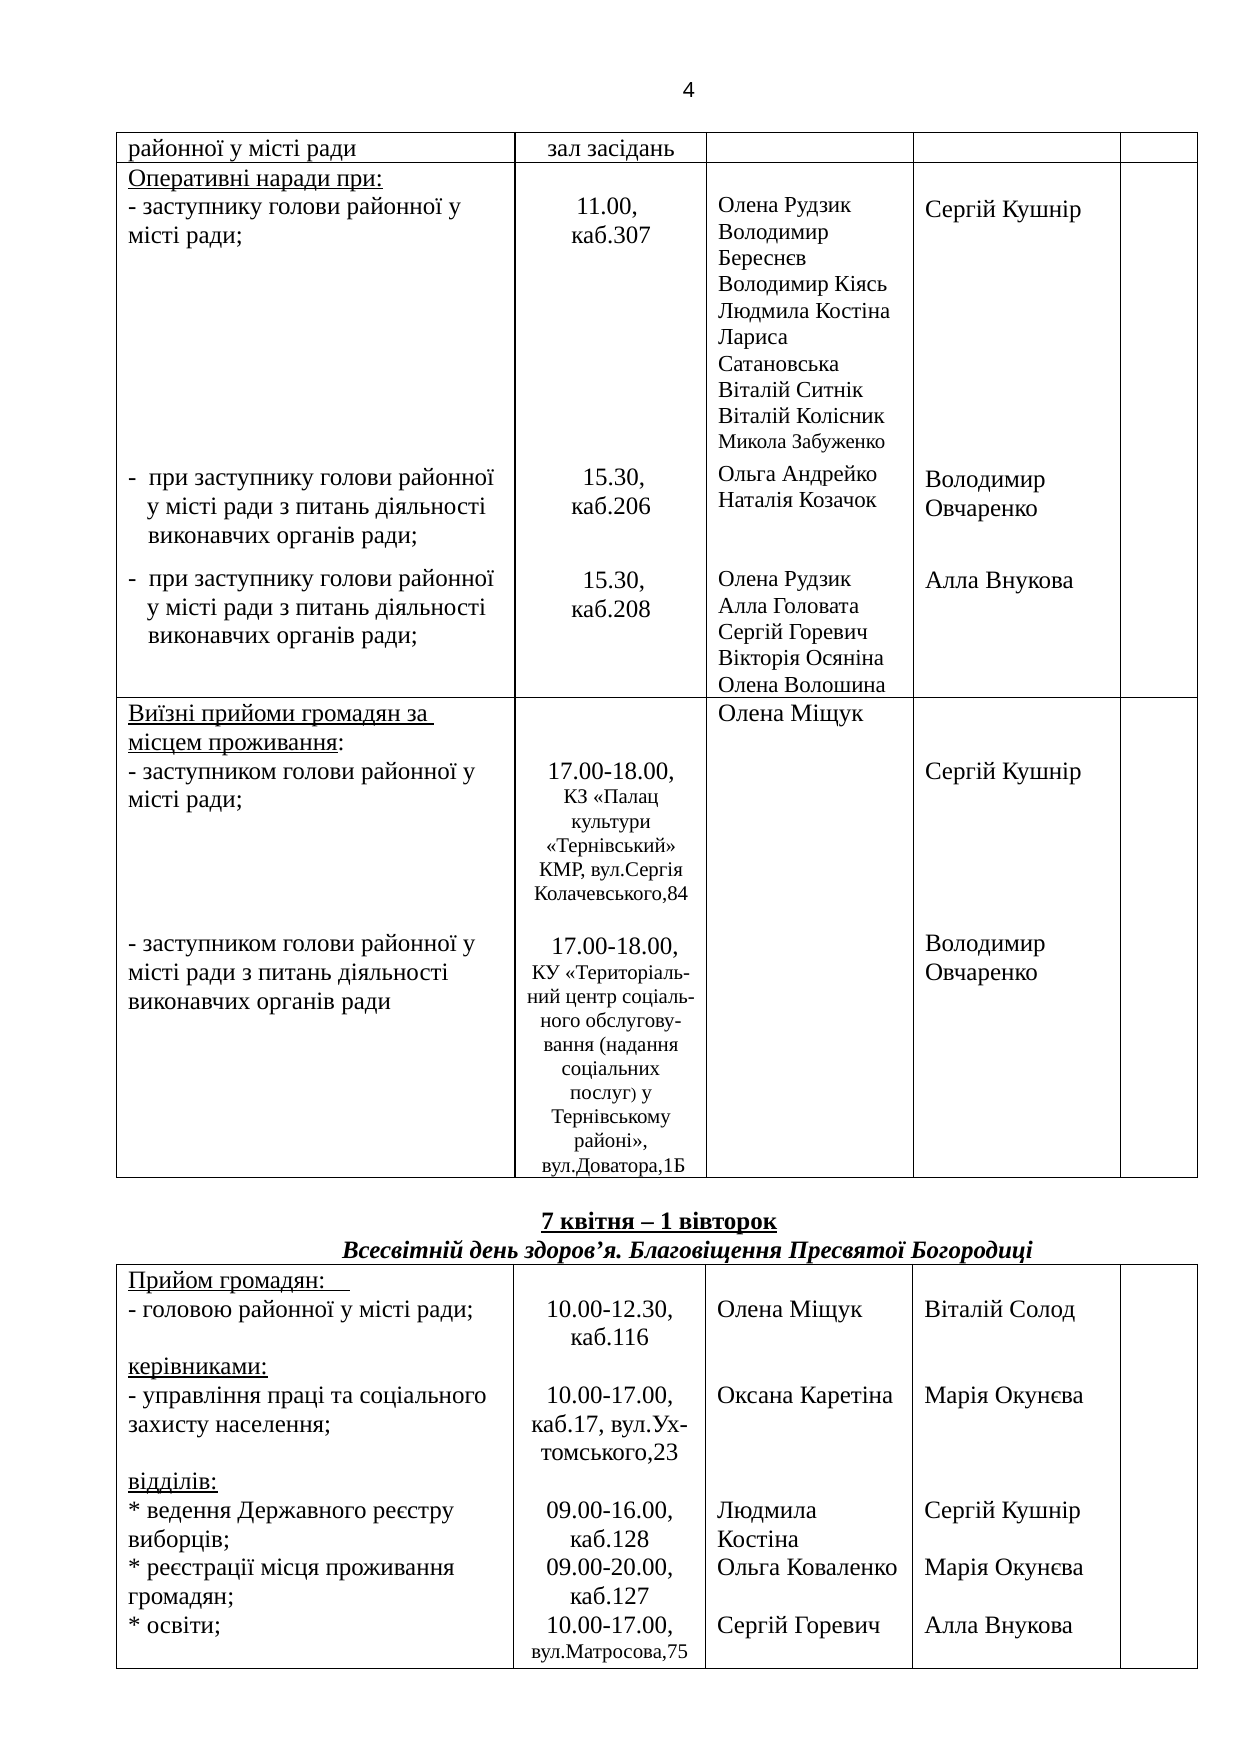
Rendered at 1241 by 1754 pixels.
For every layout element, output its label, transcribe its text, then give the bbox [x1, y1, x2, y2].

table_cell Олена Міщук [707, 698, 913, 1177]
table_header Віталій Солод Марія Окунєва Сергій Кушнір Марія Окунєва Алла Внукова [913, 1265, 1120, 1667]
table_header Олена Міщук Оксана Каретіна Людмила Костіна Ольга Коваленко Сергій Горевич [706, 1265, 912, 1667]
table_header 10.00-12.30, каб.116 10.00-17.00, каб.17, вул.Ух-томського,23 09.00-16.00, каб.128 09.00-20.00, каб.127 10.00-17.00, вул.Матросова,75 [514, 1265, 705, 1667]
text 7 квітня – 1 вівторок [118, 1206, 1200, 1235]
table_cell [1121, 698, 1197, 1177]
table_cell 11.00, каб.307 15.30, каб.206 15.30, каб.208 [516, 163, 706, 697]
table_cell Сергій Кушнір Володимир Овчаренко [914, 698, 1120, 1177]
text Всесвітній день здоров’я. Благовіщення Пресвятої Богородиці [177, 1235, 1200, 1264]
table_cell [707, 133, 913, 162]
table_cell зал засідань [516, 133, 706, 162]
table_cell районної у місті ради [117, 133, 514, 162]
table_cell 17.00-18.00, КЗ «Палац культури «Тернівський» КМР, вул.Сергія Колачевського,84 17.00-18.00, КУ «Територіаль-ний центр соціаль-ного обслугову-вання (надання соціальних послуг) у Тернівському районі», вул.Доватора,1Б [516, 698, 706, 1177]
table_cell Виїзні прийоми громадян за місцем проживання: - заступником голови районної у місті ради; - заступником голови районної у місті ради з питань діяльності виконавчих органів ради [117, 698, 514, 1177]
table_cell [1121, 133, 1197, 162]
table_cell Оперативні наради при: - заступнику голови районної у місті ради; - при заступнику голови районної у місті ради з питань діяльності виконавчих органів ради; - при заступнику голови районної у місті ради з питань діяльності виконавчих органів ради; [117, 163, 514, 697]
table_cell [914, 133, 1120, 162]
table_cell [1121, 163, 1197, 697]
table_header Прийом громадян: - головою районної у місті ради; керівниками: - управління праці та соціального захисту населення; відділів: * ведення Державного реєстру виборців; * реєстрації місця проживання громадян; * освіти; [117, 1265, 513, 1667]
table_header [1121, 1265, 1197, 1667]
table_cell Олена Рудзик Володимир Береснєв Володимир Кіясь Людмила Костіна Лариса Сатановська Віталій Ситнік Віталій Колісник Микола Забуженко Ольга Андрейко Наталія Козачок Олена Рудзик Алла Головата Сергій Горевич Вікторія Осяніна Олена Волошина [707, 163, 913, 697]
table_cell Сергій Кушнір Володимир Овчаренко Алла Внукова [914, 163, 1120, 697]
